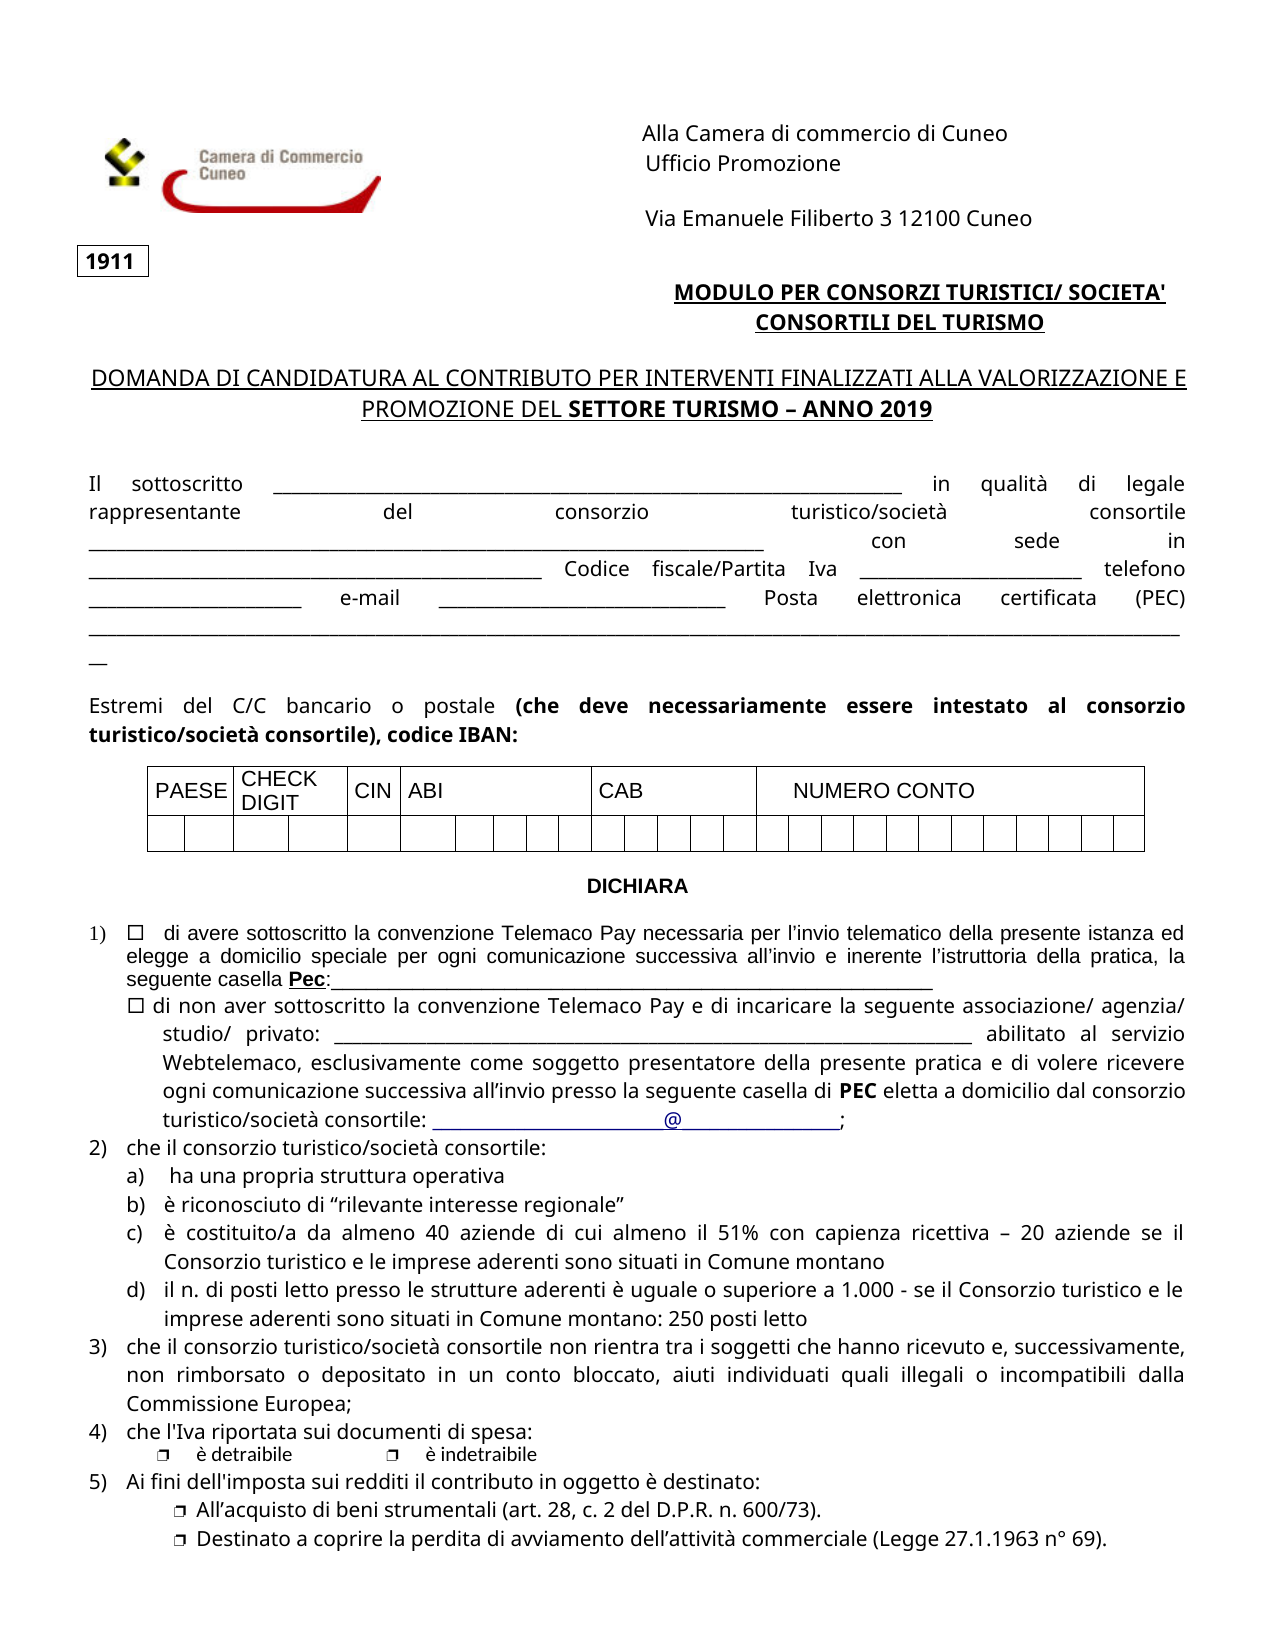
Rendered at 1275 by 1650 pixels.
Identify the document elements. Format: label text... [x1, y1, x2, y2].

text Il sottoscritto ____________________________________________________________________ in qualità di legale rappresentante del consorzio turistico/società consortile _________________________________________________________________________ con sede in _________________________________________________ Codice fiscale/Partita Iva ________________________ telefono _______________________ e-mail _______________________________ Posta elettronica certificata (PEC) ________________________________________________________________________________________________________________________ [89, 469, 1186, 668]
table_header Alla Camera di commercio di Cuneo Ufficio Promozione Via Emanuele Filiberto 3 12100 Cuneo [638, 106, 1193, 245]
subtitle MODULO PER CONSORZI TURISTICI/ SOCIETA' CONSORTILI DEL TURISMO [87, 277, 1186, 336]
table_cell [289, 816, 347, 851]
list è riconosciuto di “rilevante interesse regionale” [126, 1190, 1186, 1218]
table_cell [625, 816, 657, 851]
table_cell [348, 816, 400, 851]
table_cell [887, 816, 918, 851]
table_cell [1082, 816, 1113, 851]
table_cell [854, 816, 886, 851]
table_header [83, 106, 638, 245]
list Ai fini dell'imposta sui redditi il contributo in oggetto è destinato: [89, 1467, 1186, 1495]
table_cell [527, 816, 558, 851]
table_cell [691, 816, 723, 851]
table_cell [234, 816, 288, 851]
table_cell [185, 816, 233, 851]
table_cell [456, 816, 493, 851]
table_cell [559, 816, 591, 851]
text DICHIARA [89, 874, 1186, 898]
list ha una propria struttura operativa [126, 1162, 1186, 1190]
table_cell [919, 816, 951, 851]
text DOMANDA DI CANDIDATURA AL CONTRIBUTO PER INTERVENTI FINALIZZATI ALLA VALORIZZAZIONE E PROMOZIONE DEL SETTORE TURISMO – ANNO 2019 [73, 362, 1205, 424]
table_header NUMERO CONTO [757, 767, 1144, 815]
table_header PAESE [148, 767, 233, 815]
table_cell [724, 816, 756, 851]
table_cell [658, 816, 690, 851]
table_header CIN [348, 767, 400, 815]
table_cell [757, 816, 788, 851]
list  Destinato a coprire la perdita di avviamento dell’attività commerciale (Legge 27.1.1963 n° 69). [126, 1524, 1186, 1552]
table_header CAB [592, 767, 756, 815]
table_cell [952, 816, 983, 851]
table_header ABI [401, 767, 591, 815]
list che il consorzio turistico/società consortile non rientra tra i soggetti che hanno ricevuto e, successivamente, non rimborsato o depositato in un conto bloccato, aiuti individuati quali illegali o incompatibili dalla Commissione Europea; [89, 1332, 1186, 1417]
table_cell [1049, 816, 1081, 851]
list che il consorzio turistico/società consortile: [89, 1133, 1186, 1162]
table_cell [1114, 816, 1144, 851]
list è costituito/a da almeno 40 aziende di cui almeno il 51% con capienza ricettiva – 20 aziende se il Consorzio turistico e le imprese aderenti sono situati in Comune montano [126, 1218, 1186, 1275]
table_cell [592, 816, 624, 851]
list  All’acquisto di beni strumentali (art. 28, c. 2 del D.P.R. n. 600/73). [126, 1495, 1186, 1524]
table_header CHECK DIGIT [234, 767, 347, 815]
list  è detraibile  è indetraibile [89, 1446, 1186, 1467]
table_cell [789, 816, 821, 851]
list  di avere sottoscritto la convenzione Telemaco Pay necessaria per l’invio telematico della presente istanza ed elegge a domicilio speciale per ogni comunicazione successiva all’invio e inerente l’istruttoria della pratica, la seguente casella Pec:____________________________________________________ [89, 921, 1186, 991]
table_cell [822, 816, 853, 851]
table_cell [1017, 816, 1048, 851]
text Estremi del C/C bancario o postale (che deve necessariamente essere intestato al consorzio turistico/società consortile), codice IBAN: [89, 691, 1186, 748]
table_cell [494, 816, 526, 851]
list il n. di posti letto presso le strutture aderenti è uguale o superiore a 1.000 - se il Consorzio turistico e le imprese aderenti sono situati in Comune montano: 250 posti letto [126, 1275, 1186, 1332]
table_cell [148, 816, 184, 851]
table_cell [984, 816, 1016, 851]
table_cell [401, 816, 455, 851]
table_header 1911 [78, 246, 148, 276]
picture [104, 138, 381, 213]
text  di non aver sottoscritto la convenzione Telemaco Pay e di incaricare la seguente associazione/ agenzia/ studio/ privato: _____________________________________________________________________ abilitato al servizio Webtelemaco, esclusivamente come soggetto presentatore della presente pratica e di volere ricevere ogni comunicazione successiva all’invio presso la seguente casella di PEC eletta a domicilio dal consorzio turistico/società consortile: _________________________@_________________; [127, 991, 1186, 1133]
list che l'Iva riportata sui documenti di spesa: [89, 1417, 1186, 1446]
